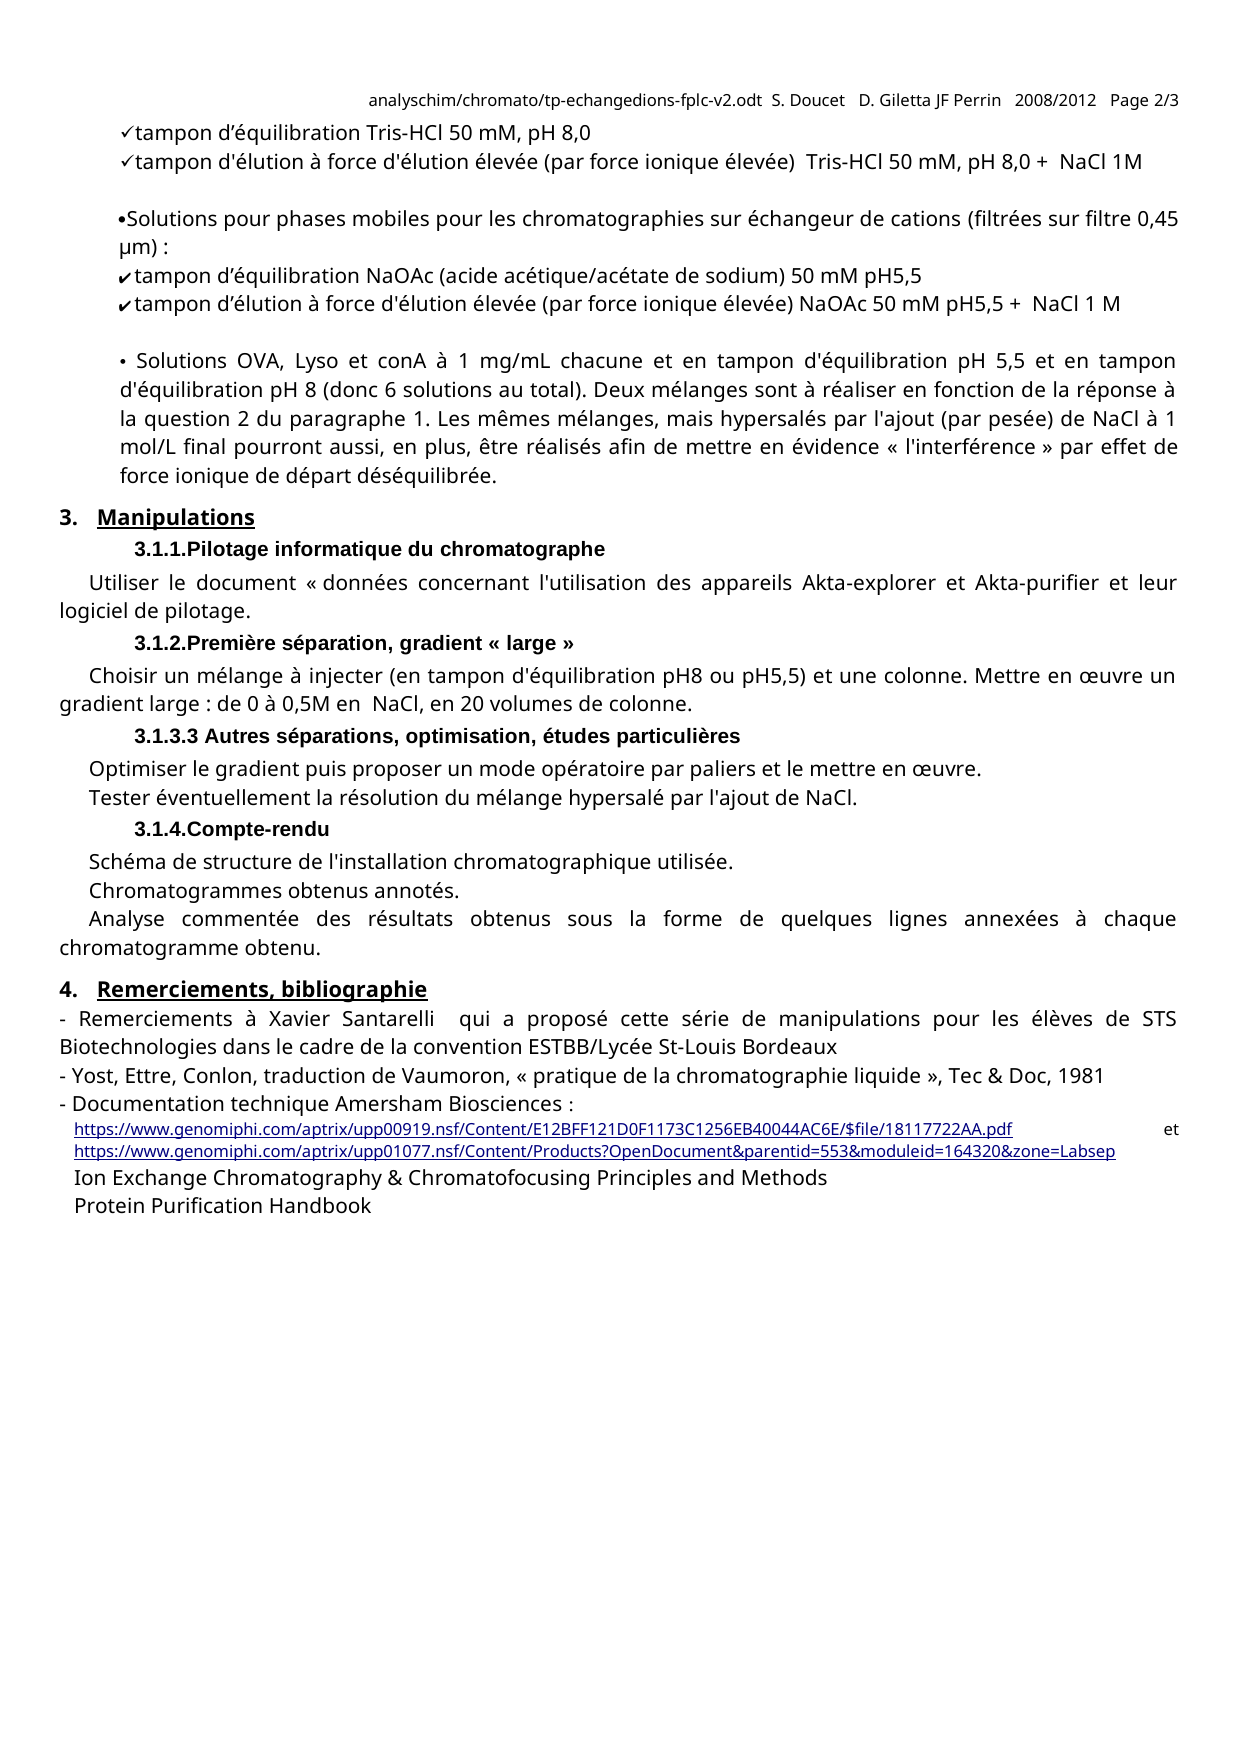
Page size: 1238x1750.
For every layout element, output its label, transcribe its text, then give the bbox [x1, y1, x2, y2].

subtitle 3 Autres séparations, optimisation, études particulières [134, 724, 1179, 748]
list tampon d'élution à force d'élution élevée (par force ionique élevée) Tris-HCl 50 mM, pH 8,0 + NaCl 1M [119, 147, 1179, 175]
list tampon d’élution à force d'élution élevée (par force ionique élevée) NaOAc 50 mM pH5,5 + NaCl 1 M [118, 289, 1179, 318]
list Solutions OVA, Lyso et conA à 1 mg/mL chacune et en tampon d'équilibration pH 5,5 et en tampon d'équilibration pH 8 (donc 6 solutions au total). Deux mélanges sont à réaliser en fonction de la réponse à la question 2 du paragraphe 1. Les mêmes mélanges, mais hypersalés par l'ajout (par pesée) de NaCl à 1 mol/L final pourront aussi, en plus, être réalisés afin de mettre en évidence « l'interférence » par effet de force ionique de départ déséquilibrée. [119, 346, 1179, 489]
list tampon d’équilibration NaOAc (acide acétique/acétate de sodium) 50 mM pH5,5 [118, 261, 1179, 289]
text Optimiser le gradient puis proposer un mode opératoire par paliers et le mettre en œuvre. [59, 754, 1179, 782]
text https://www.genomiphi.com/aptrix/upp00919.nsf/Content/E12BFF121D0F1173C1256EB40044AC6E/$file/18117722AA.pdf et https://www.genomiphi.com/aptrix/upp01077.nsf/Content/Products?OpenDocument&parentid=553&moduleid=164320&zone=Labsep [74, 1118, 1179, 1163]
text Ion Exchange Chromatography & Chromatofocusing Principles and Methods [74, 1163, 1179, 1191]
subtitle Pilotage informatique du chromatographe [134, 538, 1179, 561]
subtitle Compte-rendu [134, 817, 1179, 841]
text Chromatogrammes obtenus annotés. [59, 876, 1179, 904]
text Choisir un mélange à injecter (en tampon d'équilibration pH8 ou pH5,5) et une colonne. Mettre en œuvre un gradient large : de 0 à 0,5M en NaCl, en 20 volumes de colonne. [59, 661, 1179, 718]
list tampon d’équilibration Tris-HCl 50 mM, pH 8,0 [119, 118, 1179, 147]
text Analyse commentée des résultats obtenus sous la forme de quelques lignes annexées à chaque chromatogramme obtenu. [59, 904, 1179, 961]
text Tester éventuellement la résolution du mélange hypersalé par l'ajout de NaCl. [59, 782, 1179, 811]
text - Remerciements à Xavier Santarelli qui a proposé cette série de manipulations pour les élèves de STS Biotechnologies dans le cadre de la convention ESTBB/Lycée St-Louis Bordeaux [59, 1004, 1179, 1061]
subtitle Première séparation, gradient « large » [134, 631, 1179, 654]
text Utiliser le document « données concernant l'utilisation des appareils Akta-explorer et Akta-purifier et leur logiciel de pilotage. [59, 568, 1179, 625]
subtitle Manipulations [59, 502, 1179, 532]
text Protein Purification Handbook [74, 1191, 1179, 1220]
subtitle Remerciements, bibliographie [59, 974, 1179, 1004]
text Schéma de structure de l'installation chromatographique utilisée. [59, 847, 1179, 876]
list Solutions pour phases mobiles pour les chromatographies sur échangeur de cations (filtrées sur filtre 0,45 µm) : [118, 204, 1179, 261]
text - Documentation technique Amersham Biosciences : [59, 1089, 1179, 1118]
text - Yost, Ettre, Conlon, traduction de Vaumoron, « pratique de la chromatographie liquide », Tec & Doc, 1981 [59, 1061, 1179, 1089]
